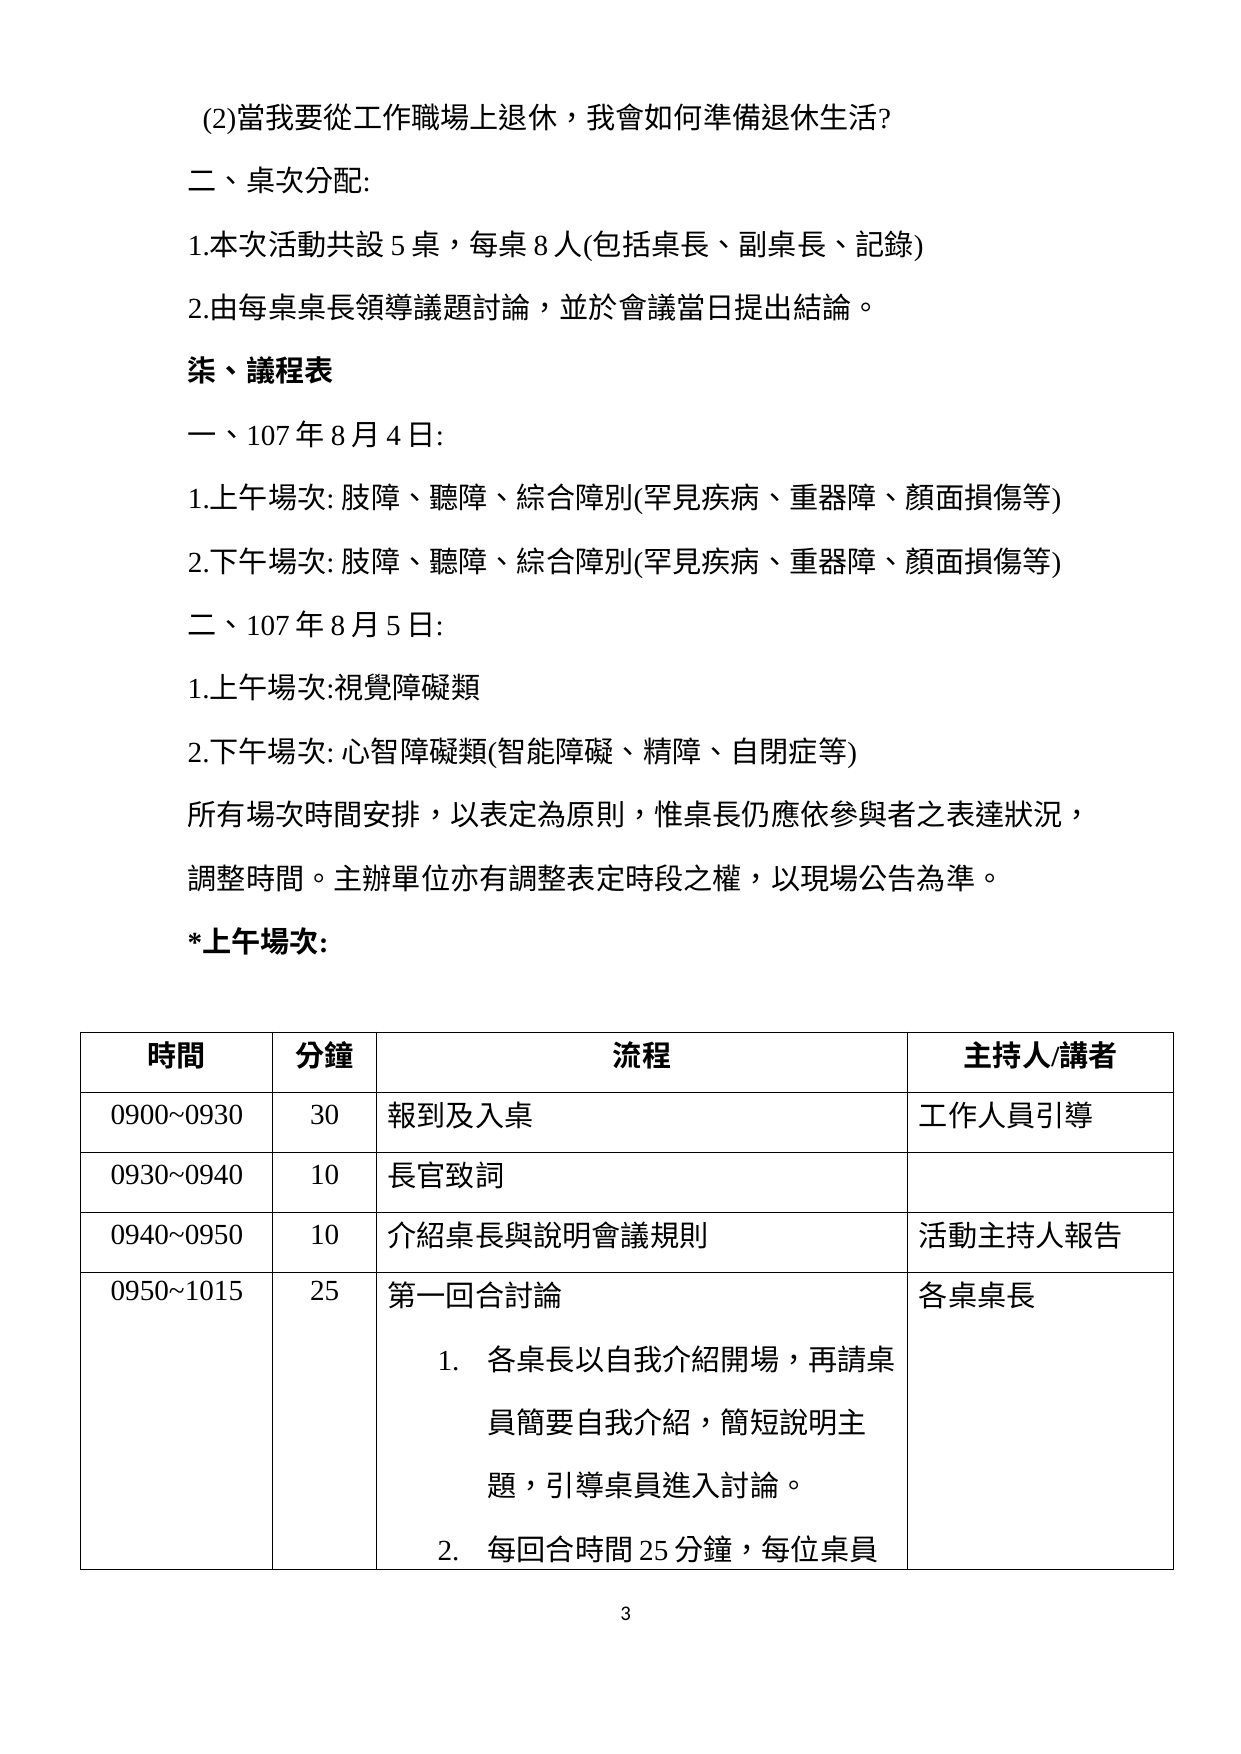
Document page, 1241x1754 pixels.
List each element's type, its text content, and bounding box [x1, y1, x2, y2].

table_cell 10 [273, 1153, 376, 1212]
table_cell 第一回合討論 各桌長以自我介紹開場，再請桌員簡要自我介紹，簡短說明主題，引導桌員進入討論。 每回合時間25分鐘，每位桌員 [377, 1273, 907, 1569]
table_cell 長官致詞 [377, 1153, 907, 1212]
text 2.下午場次: 心智障礙類(智能障礙、精障、自閉症等) [187, 728, 1063, 771]
table_cell 報到及入桌 [377, 1093, 907, 1152]
table_cell 介紹桌長與說明會議規則 [377, 1213, 907, 1272]
table_cell 25 [273, 1273, 376, 1569]
table_header 時間 [81, 1033, 272, 1092]
table_cell 30 [273, 1093, 376, 1152]
table_header 流程 [377, 1033, 907, 1092]
table_cell 工作人員引導 [908, 1093, 1173, 1152]
text 2.下午場次: 肢障、聽障、綜合障別(罕見疾病、重器障、顏面損傷等) [188, 538, 1063, 581]
table_cell 0950~1015 [81, 1273, 272, 1569]
table_cell 0940~0950 [81, 1213, 272, 1272]
text *上午場次: [187, 919, 1063, 961]
text 一、107年8月4日: [188, 411, 1063, 454]
table_cell 活動主持人報告 [908, 1213, 1173, 1272]
text 二、桌次分配: [187, 158, 1063, 200]
text 1.上午場次:視覺障礙類 [187, 665, 1063, 707]
text 二、107年8月5日: [187, 602, 1063, 644]
text 1.本次活動共設5桌，每桌8人(包括桌長、副桌長、記錄) [188, 221, 1063, 263]
text 2.由每桌桌長領導議題討論，並於會議當日提出結論。 [188, 284, 1063, 327]
subtitle 柒、議程表 [187, 348, 1063, 390]
table_cell 0930~0940 [81, 1153, 272, 1212]
table_header 主持人/講者 [908, 1033, 1173, 1092]
text 所有場次時間安排，以表定為原則，惟桌長仍應依參與者之表達狀況，調整時間。主辦單位亦有調整表定時段之權，以現場公告為準。 [187, 792, 1063, 898]
table_cell 10 [273, 1213, 376, 1272]
text (2)當我要從工作職場上退休，我會如何準備退休生活? [202, 94, 1063, 136]
table_cell 0900~0930 [81, 1093, 272, 1152]
table_header 分鐘 [273, 1033, 376, 1092]
text 1.上午場次: 肢障、聽障、綜合障別(罕見疾病、重器障、顏面損傷等) [188, 475, 1063, 517]
table_cell 各桌桌長 [908, 1273, 1173, 1569]
table_cell [908, 1153, 1173, 1212]
